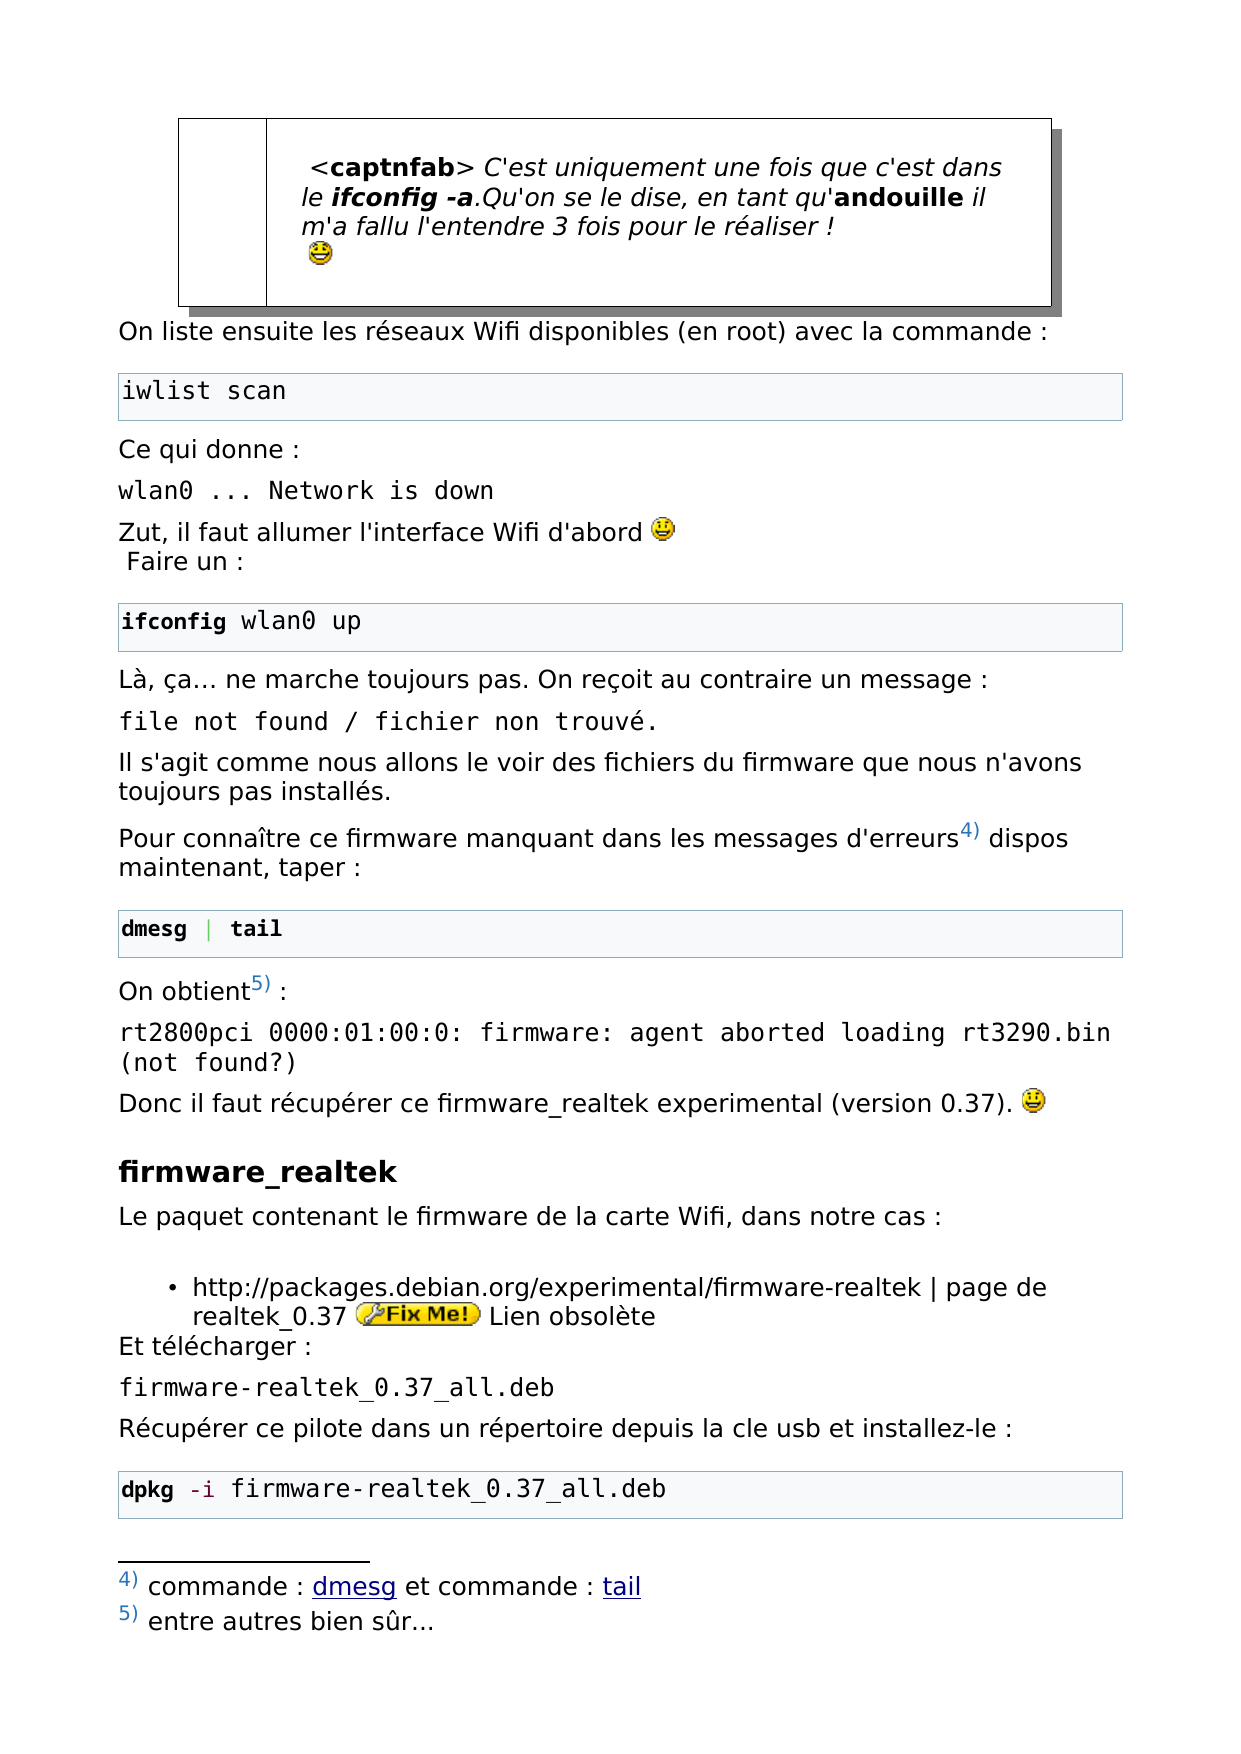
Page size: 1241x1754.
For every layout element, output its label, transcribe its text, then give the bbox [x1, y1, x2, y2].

text Donc il faut récupérer ce firmware_realtek experimental (version 0.37). [118, 1089, 1122, 1118]
text entre autres bien sûr... [118, 1602, 1122, 1636]
table_header iwlist scan [119, 374, 1122, 420]
text wlan0 ... Network is down [118, 477, 1122, 506]
text Pour connaître ce firmware manquant dans les messages d'erreurs dispos maintenant, taper : [118, 819, 1122, 882]
text Récupérer ce pilote dans un répertoire depuis la cle usb et installez-le : [118, 1414, 1122, 1443]
text On liste ensuite les réseaux Wifi disponibles (en root) avec la commande : [118, 317, 1122, 346]
table_header dmesg | tail [119, 911, 1122, 957]
text Et télécharger : [118, 1332, 1122, 1361]
text On obtient : [118, 972, 1122, 1006]
text file not found / fichier non trouvé. [118, 707, 1122, 737]
text Zut, il faut allumer l'interface Wifi d'abord Faire un : [118, 517, 1122, 576]
text firmware-realtek_0.37_all.deb [118, 1373, 1122, 1403]
text rt2800pci 0000:01:00:0: firmware: agent aborted loading rt3290.bin (not found?) [118, 1019, 1122, 1077]
subtitle firmware_realtek [118, 1156, 1122, 1189]
list http://packages.debian.org/experimental/firmware-realtek | page de realtek_0.37 Lien obsolète [177, 1273, 1122, 1332]
table_header <captnfab> C'est uniquement une fois que c'est dans le ifconfig -a.Qu'on se le dise, en tant qu'andouille il m'a fallu l'entendre 3 fois pour le réaliser ! [267, 119, 1051, 306]
picture [651, 517, 675, 541]
table_header [179, 119, 266, 306]
text Le paquet contenant le firmware de la carte Wifi, dans notre cas : [118, 1202, 1122, 1231]
text commande : dmesg et commande : tail [118, 1568, 1122, 1602]
table_header dpkg -i firmware-realtek_0.37_all.deb [119, 1472, 1122, 1518]
text Il s'agit comme nous allons le voir des fichiers du firmware que nous n'avons toujours pas installés. [118, 748, 1122, 807]
picture [1022, 1088, 1046, 1113]
text Ce qui donne : [118, 435, 1122, 464]
picture [355, 1302, 481, 1326]
text Là, ça… ne marche toujours pas. On reçoit au contraire un message : [118, 666, 1122, 695]
picture [308, 241, 333, 265]
table_header ifconfig wlan0 up [119, 604, 1122, 651]
